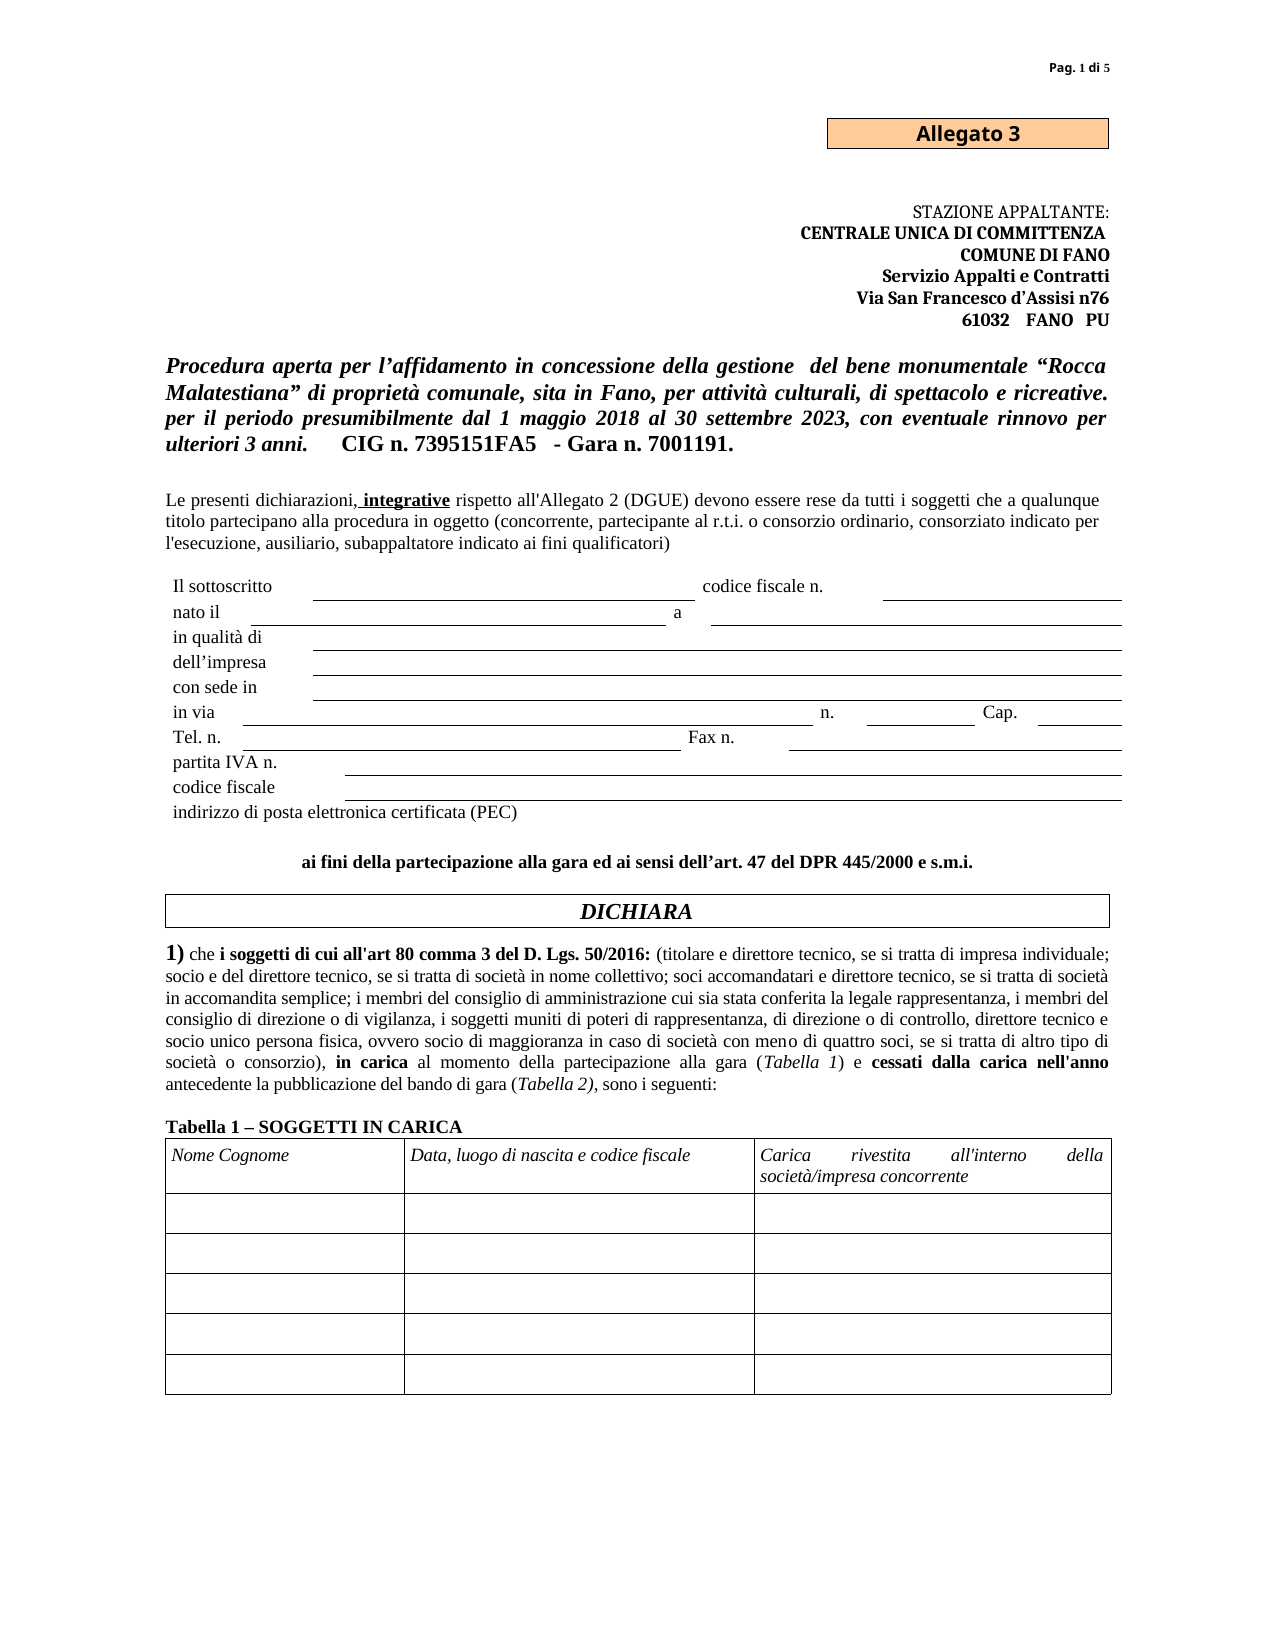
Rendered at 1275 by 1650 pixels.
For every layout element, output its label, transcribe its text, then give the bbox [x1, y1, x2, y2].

text Le presenti dichiarazioni, integrative rispetto all'Allegato 2 (DGUE) devono essere rese da tutti i soggetti che a qualunque titolo partecipano alla procedura in oggetto (concorrente, partecipante al r.t.i. o consorzio ordinario, consorziato indicato per l'esecuzione, ausiliario, subappaltatore indicato ai fini qualificatori) [165, 488, 1101, 553]
table_cell in via [165, 700, 243, 725]
table_header Carica rivestita all'interno della società/impresa concorrente [755, 1139, 1111, 1192]
table_cell [867, 701, 975, 725]
table_cell Fax n. [681, 726, 789, 750]
table_cell dell’impresa [165, 650, 313, 675]
text CENTRALE UNICA DI COMMITTENZA [443, 223, 1110, 244]
table_cell codice fiscale [165, 775, 345, 800]
table_cell [243, 726, 681, 750]
table_header Il sottoscritto [165, 575, 313, 600]
table_cell [405, 1234, 754, 1273]
table_cell [345, 776, 1122, 800]
text Servizio Appalti e Contratti [682, 266, 1110, 287]
table_cell [755, 1355, 1111, 1394]
text Tabella 1 – SOGGETTI IN CARICA [165, 1116, 1110, 1138]
table_cell [166, 1194, 404, 1233]
table_cell nato il [165, 600, 251, 625]
table_cell Tel. n. [165, 725, 243, 750]
table_cell [243, 700, 813, 725]
table_cell [755, 1314, 1111, 1354]
table_header [883, 575, 1122, 600]
text 61032 FANO PU [682, 309, 1110, 331]
text 1) che i soggetti di cui all'art 80 comma 3 del D. Lgs. 50/2016: (titolare e direttore tecnico, se si tratta di impresa individuale; socio e del direttore tecnico, se si tratta di società in nome collettivo; soci accomandatari e direttore tecnico, se si tratta di società in accomandita semplice; i membri del consiglio di amministrazione cui sia stata conferita la legale rappresentanza, i membri del consiglio di direzione o di vigilanza, i soggetti muniti di poteri di rappresentanza, di direzione o di controllo, direttore tecnico e socio unico persona fisica, ovvero socio di maggioranza in caso di società con meno di quattro soci, se si tratta di altro tipo di società o consorzio), in carica al momento della partecipazione alla gara (Tabella 1) e cessati dalla carica nell'anno antecedente la pubblicazione del bando di gara (Tabella 2), sono i seguenti: [165, 939, 1110, 1094]
table_cell [313, 651, 1122, 675]
table_cell con sede in [165, 675, 313, 700]
text Dichiara [166, 895, 1109, 927]
text Via San Francesco d’Assisi n76 [682, 287, 1110, 309]
table_cell a [666, 600, 711, 625]
table_cell [405, 1274, 754, 1313]
text ai fini della partecipazione alla gara ed ai sensi dell’art. 47 del DPR 445/2000 e s.m.i. [165, 851, 1110, 873]
table_header [313, 575, 695, 600]
table_cell indirizzo di posta elettronica certificata (PEC) [165, 800, 1122, 822]
text COMUNE DI FANO [682, 244, 1110, 266]
subtitle Procedura aperta per l’affidamento in concessione della gestione del bene monumentale “Rocca Malatestiana” di proprietà comunale, sita in Fano, per attività culturali, di spettacolo e ricreative. per il periodo presumibilmente dal 1 maggio 2018 al 30 settembre 2023, con eventuale rinnovo per ulteriori 3 anni. CIG n. 7395151FA5 - Gara n. 7001191. [165, 352, 1110, 456]
table_cell [166, 1355, 404, 1394]
table_cell in qualità di [165, 625, 313, 650]
table_cell [711, 600, 1122, 625]
text STAZIONE APPALTANTE: [165, 201, 1110, 223]
table_header codice fiscale n. [695, 575, 883, 600]
table_cell [166, 1274, 404, 1313]
table_cell [251, 600, 666, 625]
table_cell partita IVA n. [165, 750, 345, 775]
table_cell [313, 625, 1122, 650]
table_cell n. [813, 701, 867, 725]
table_cell [166, 1314, 404, 1354]
table_header Allegato 3 [828, 119, 1108, 148]
table_cell [755, 1234, 1111, 1273]
table_cell [789, 725, 1122, 750]
table_cell Cap. [975, 701, 1038, 725]
table_cell [405, 1194, 754, 1233]
table_cell [1038, 701, 1122, 725]
table_cell [345, 750, 1122, 775]
table_cell [755, 1274, 1111, 1313]
table_header Data, luogo di nascita e codice fiscale [405, 1139, 754, 1192]
table_header Nome Cognome [166, 1139, 404, 1192]
table_cell [405, 1314, 754, 1354]
table_cell [313, 676, 1122, 700]
table_cell [755, 1194, 1111, 1233]
table_cell [166, 1234, 404, 1273]
table_cell [405, 1355, 754, 1394]
